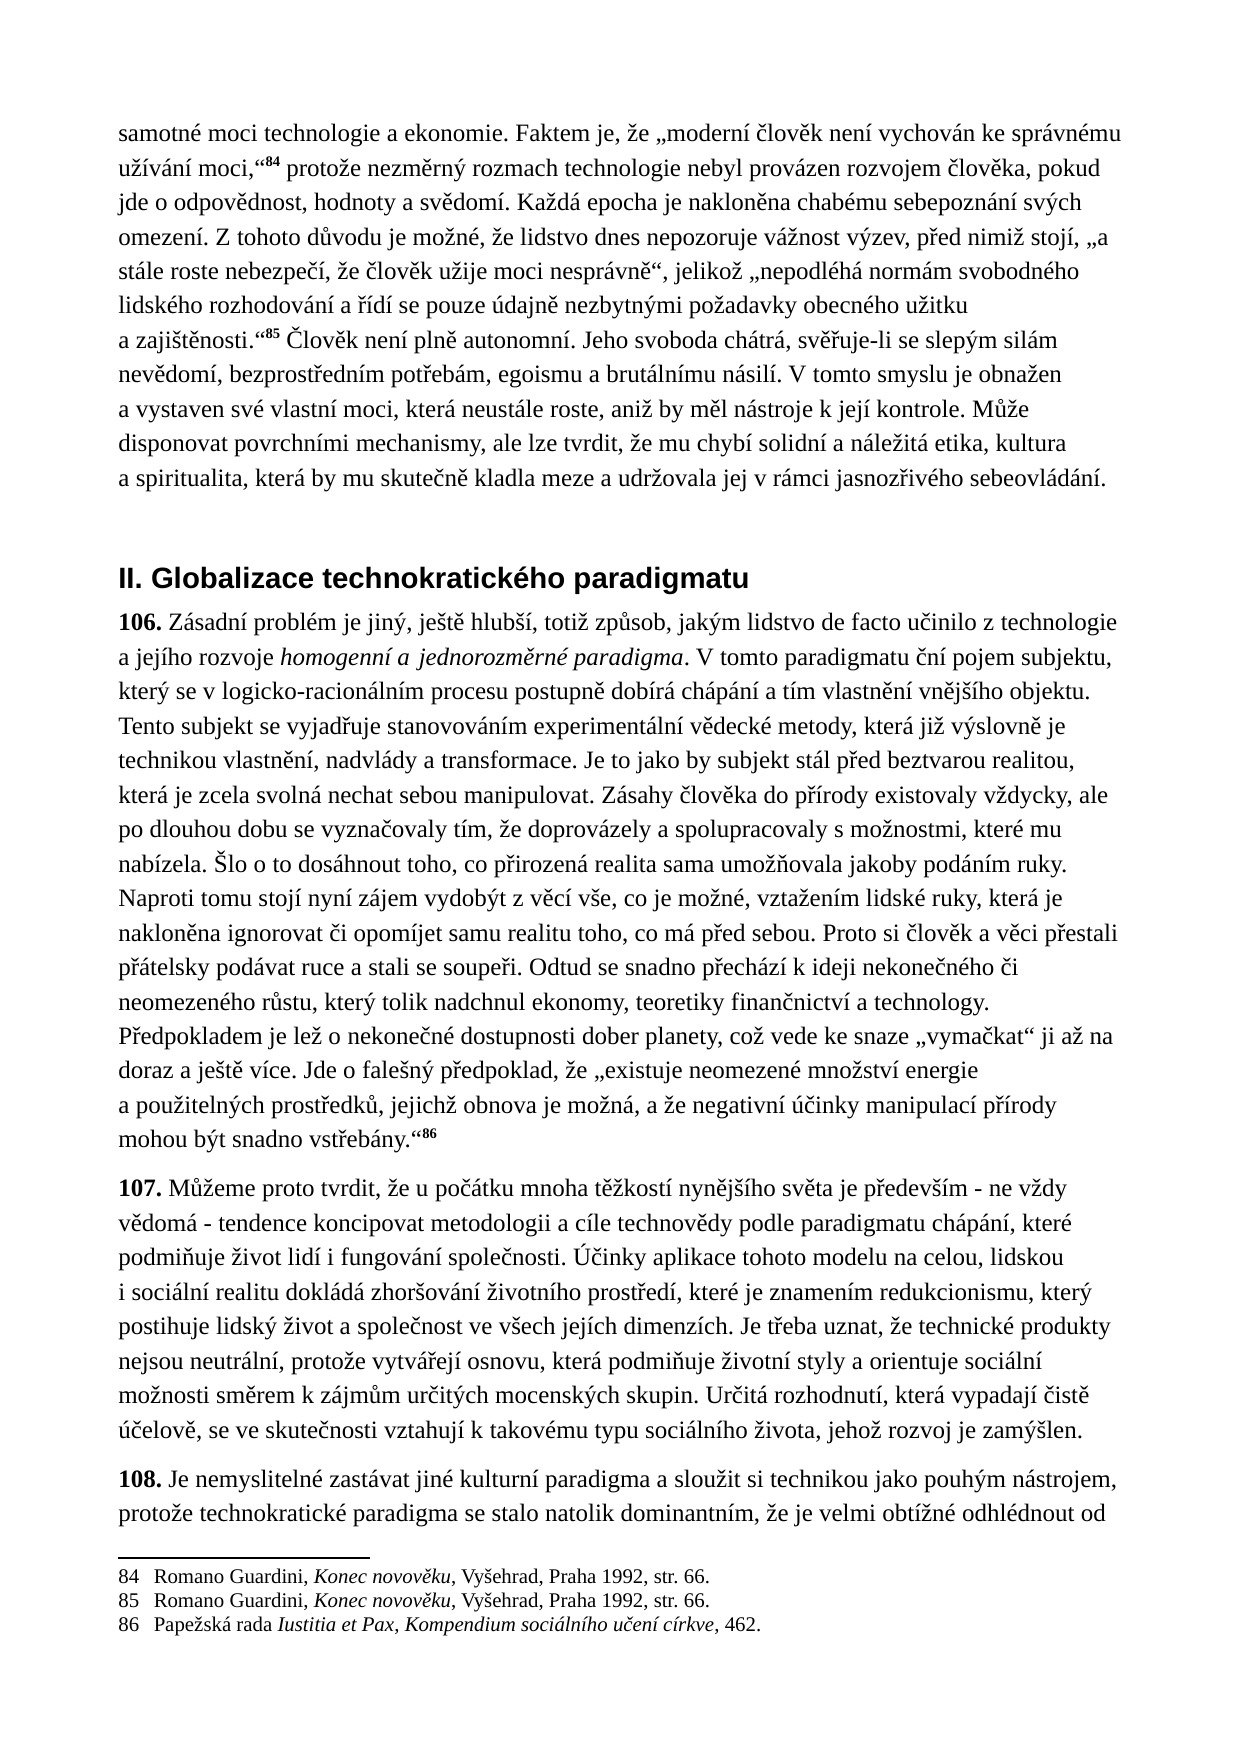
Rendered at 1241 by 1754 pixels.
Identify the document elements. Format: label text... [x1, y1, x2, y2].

text Papežská rada Iustitia et Pax, Kompendium sociálního učení církve, 462. [118, 1612, 1122, 1636]
text 107. Můžeme proto tvrdit, že u počátku mnoha těžkostí nynějšího světa je především - ne vždy vědomá - tendence koncipovat metodologii a cíle technovědy podle paradigmatu chápání, které podmiňuje život lidí i fungování společnosti. Účinky aplikace tohoto modelu na celou, lidskou i sociální realitu dokládá zhoršování životního prostředí, které je znamením redukcionismu, který postihuje lidský život a společnost ve všech jejích dimenzích. Je třeba uznat, že technické produkty nejsou neutrální, protože vytvářejí osnovu, která podmiňuje životní styly a orientuje sociální možnosti směrem k zájmům určitých mocenských skupin. Určitá rozhodnutí, která vypadají čistě účelově, se ve skutečnosti vztahují k takovému typu sociálního života, jehož rozvoj je zamýšlen. [118, 1173, 1122, 1444]
text Romano Guardini, Konec novověku, Vyšehrad, Praha 1992, str. 66. [118, 1588, 1122, 1612]
text 108. Je nemyslitelné zastávat jiné kulturní paradigma a sloužit si technikou jako pouhým nástrojem, protože technokratické paradigma se stalo natolik dominantním, že je velmi obtížné odhlédnout od [118, 1464, 1122, 1527]
subtitle II. Globalizace technokratického paradigmatu [118, 561, 1122, 595]
text Romano Guardini, Konec novověku, Vyšehrad, Praha 1992, str. 66. [118, 1564, 1122, 1588]
text samotné moci technologie a ekonomie. Faktem je, že „moderní člověk není vychován ke správnému užívání moci,“ protože nezměrný rozmach technologie nebyl provázen rozvojem člověka, pokud jde o odpovědnost, hodnoty a svědomí. Každá epocha je nakloněna chabému sebepoznání svých omezení. Z tohoto důvodu je možné, že lidstvo dnes nepozoruje vážnost výzev, před nimiž stojí, „a stále roste nebezpečí, že člověk užije moci nesprávně“, jelikož „nepodléhá normám svobodného lidského rozhodování a řídí se pouze údajně nezbytnými požadavky obecného užitku a zajištěnosti.“ Člověk není plně autonomní. Jeho svoboda chátrá, svěřuje-li se slepým silám nevědomí, bezprostředním potřebám, egoismu a brutálnímu násilí. V tomto smyslu je obnažen a vystaven své vlastní moci, která neustále roste, aniž by měl nástroje k její kontrole. Může disponovat povrchními mechanismy, ale lze tvrdit, že mu chybí solidní a náležitá etika, kultura a spiritualita, která by mu skutečně kladla meze a udržovala jej v rámci jasnozřivého sebeovládání. [118, 118, 1122, 526]
text 106. Zásadní problém je jiný, ještě hlubší, totiž způsob, jakým lidstvo de facto učinilo z technologie a jejího rozvoje homogenní a jednorozměrné paradigma. V tomto paradigmatu ční pojem subjektu, který se v logicko-racionálním procesu postupně dobírá chápání a tím vlastnění vnějšího objektu. Tento subjekt se vyjadřuje stanovováním experimentální vědecké metody, která již výslovně je technikou vlastnění, nadvlády a transformace. Je to jako by subjekt stál před beztvarou realitou, která je zcela svolná nechat sebou manipulovat. Zásahy člověka do přírody existovaly vždycky, ale po dlouhou dobu se vyznačovaly tím, že doprovázely a spolupracovaly s možnostmi, které mu nabízela. Šlo o to dosáhnout toho, co přirozená realita sama umožňovala jakoby podáním ruky. Naproti tomu stojí nyní zájem vydobýt z věcí vše, co je možné, vztažením lidské ruky, která je nakloněna ignorovat či opomíjet samu realitu toho, co má před sebou. Proto si člověk a věci přestali přátelsky podávat ruce a stali se soupeři. Odtud se snadno přechází k ideji nekonečného či neomezeného růstu, který tolik nadchnul ekonomy, teoretiky finančnictví a technology. Předpokladem je lež o nekonečné dostupnosti dober planety, což vede ke snaze „vymačkat“ ji až na doraz a ještě více. Jde o falešný předpoklad, že „existuje neomezené množství energie a použitelných prostředků, jejichž obnova je možná, a že negativní účinky manipulací přírody mohou být snadno vstřebány.“ [118, 607, 1122, 1153]
